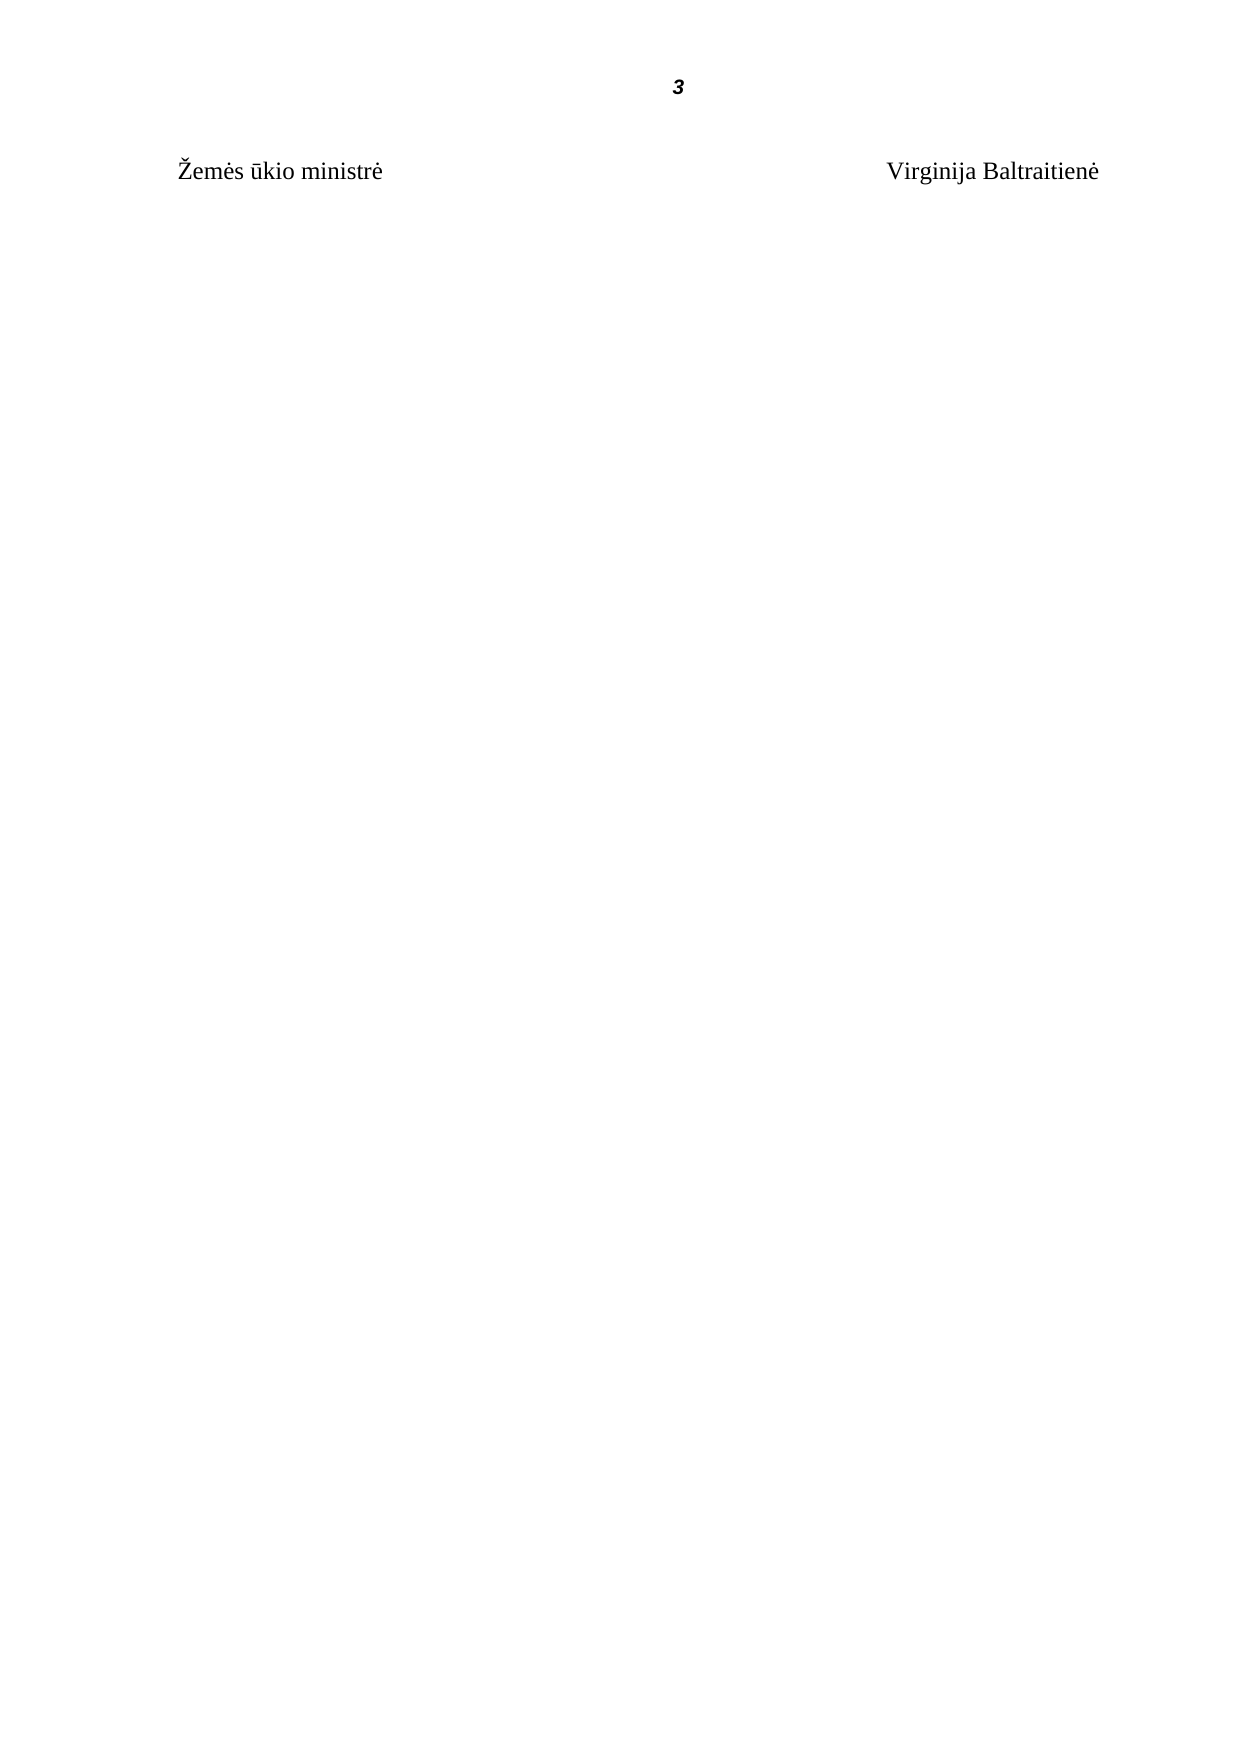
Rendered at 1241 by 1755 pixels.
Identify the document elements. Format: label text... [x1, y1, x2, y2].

text Žemės ūkio ministrė Virginija Baltraitienė [177, 156, 1181, 185]
